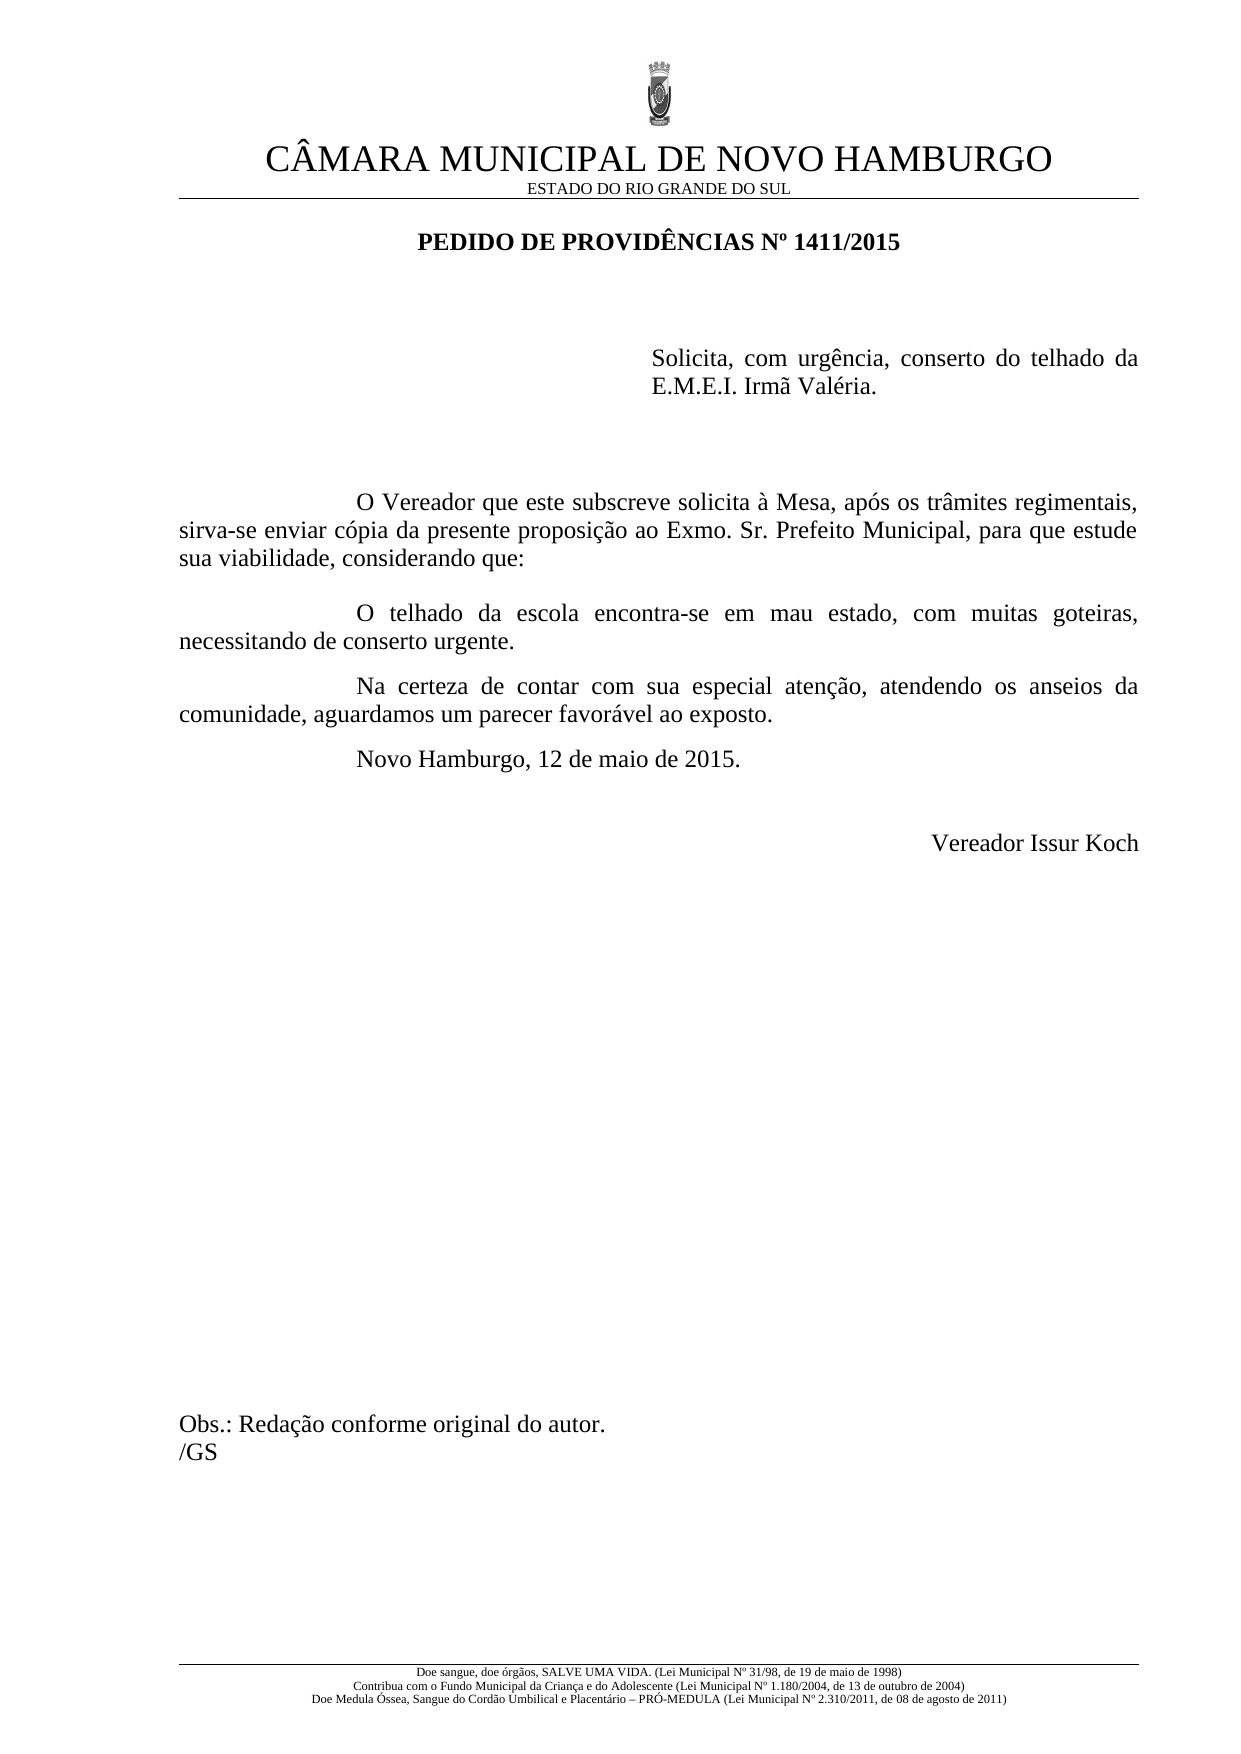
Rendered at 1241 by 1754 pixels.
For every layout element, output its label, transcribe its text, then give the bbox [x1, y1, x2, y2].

text O Vereador que este subscreve solicita à Mesa, após os trâmites regimentais, sirva-se enviar cópia da presente proposição ao Exmo. Sr. Prefeito Municipal, para que estude sua viabilidade, considerando que: [179, 488, 1139, 572]
text Solicita, com urgência, conserto do telhado da E.M.E.I. Irmã Valéria. [651, 344, 1139, 400]
text PEDIDO DE PROVIDÊNCIAS Nº 1411/2015 [179, 228, 1139, 256]
text Novo Hamburgo, 12 de maio de 2015. [179, 746, 1139, 773]
text Na certeza de contar com sua especial atenção, atendendo os anseios da comunidade, aguardamos um parecer favorável ao exposto. [179, 672, 1139, 728]
text O telhado da escola encontra-se em mau estado, com muitas goteiras, necessitando de conserto urgente. [179, 599, 1139, 655]
text Obs.: Redação conforme original do autor. [179, 1411, 1139, 1438]
text /GS [179, 1438, 1139, 1466]
text Vereador Issur Koch [179, 829, 1139, 856]
